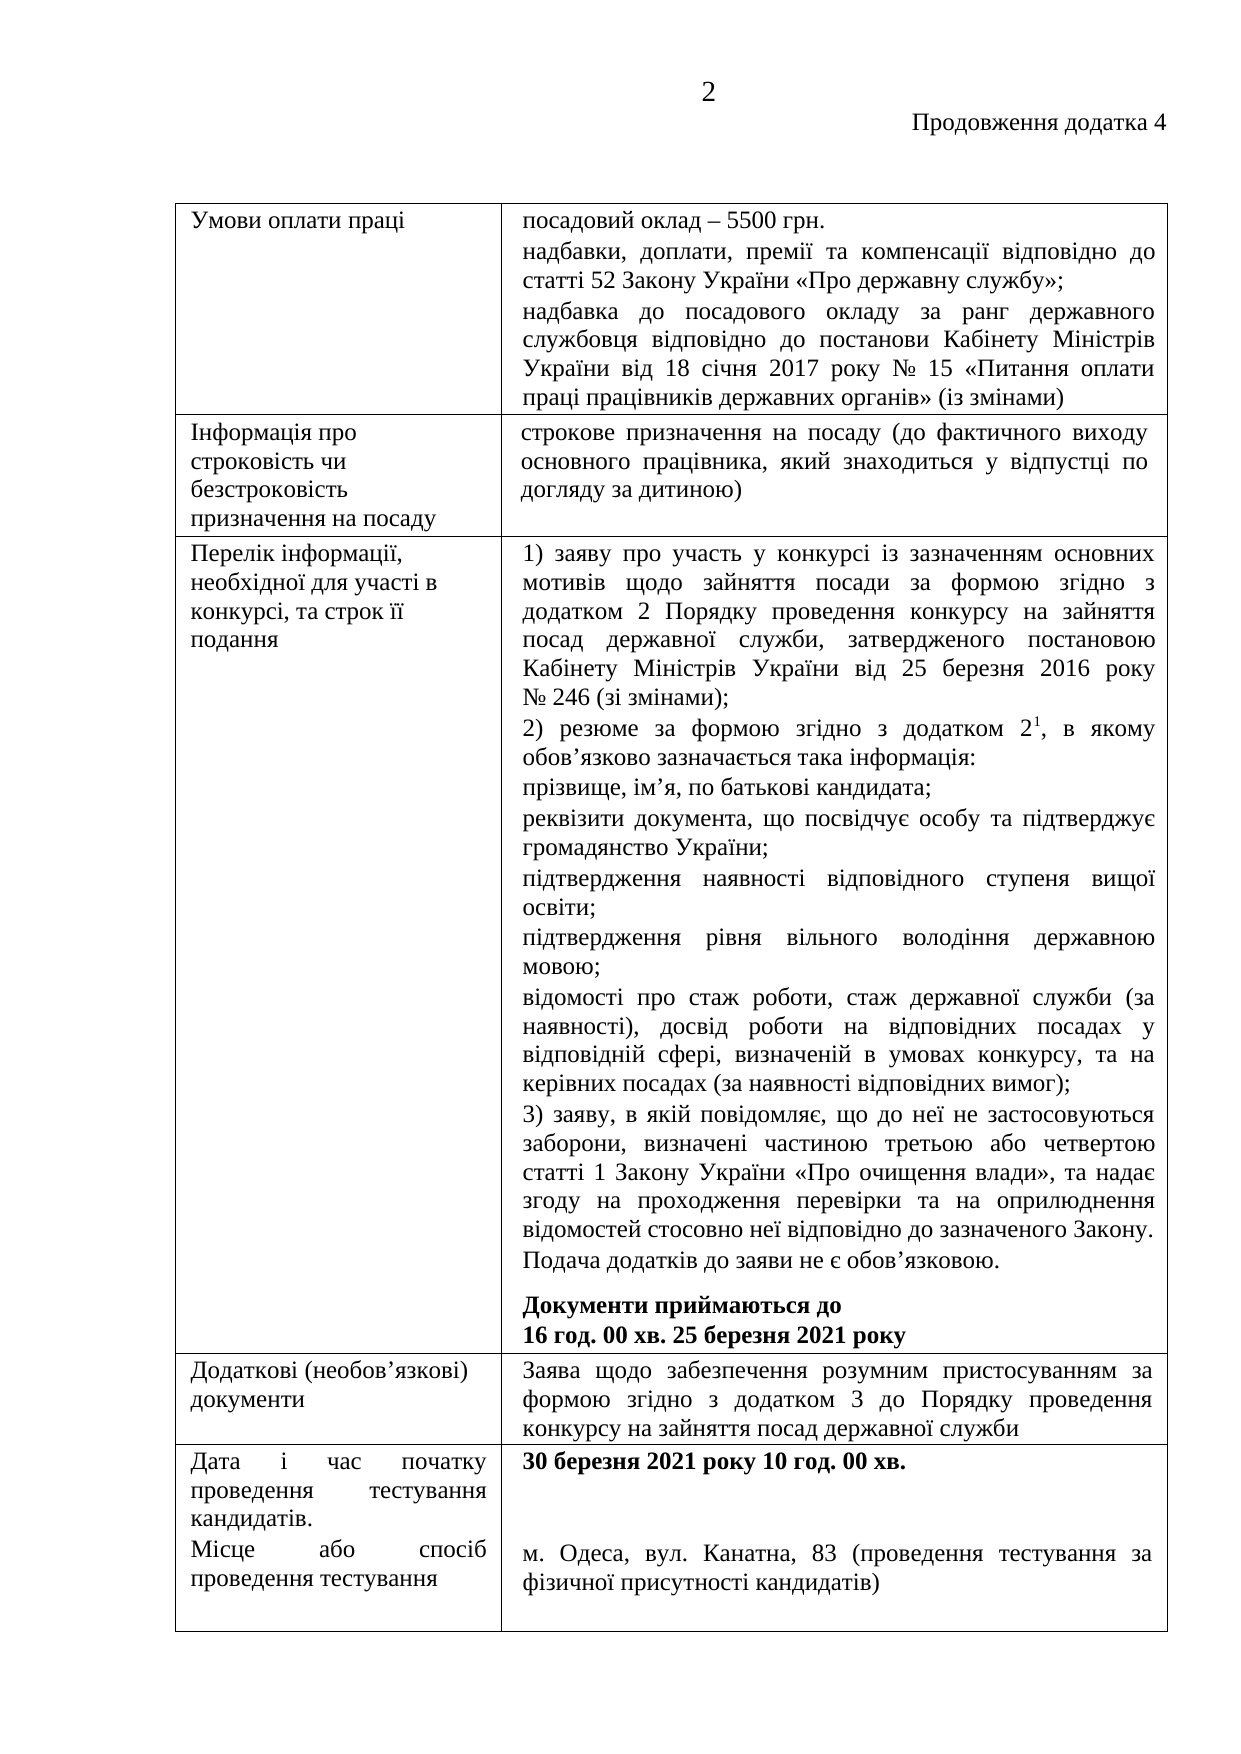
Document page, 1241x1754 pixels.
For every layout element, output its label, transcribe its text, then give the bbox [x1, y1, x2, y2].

table_cell Заява щодо забезпечення розумним пристосуванням за формою згідно з додатком 3 до Порядку проведення конкурсу на зайняття посад державної служби [502, 1354, 1167, 1443]
table_cell строкове призначення на посаду (до фактичного виходу основного працівника, який знаходиться у відпустці по догляду за дитиною) [502, 415, 1167, 536]
table_cell Інформація про строковість чи безстроковість призначення на посаду [176, 415, 501, 536]
table_cell Додаткові (необов’язкові) документи [176, 1354, 501, 1443]
table_cell Перелік інформації, необхідної для участі в конкурсі, та строк її подання [176, 537, 501, 1353]
table_header Умови оплати праці [176, 204, 501, 414]
table_cell 30 березня 2021 року 10 год. 00 хв. м. Одеса, вул. Канатна, 83 (проведення тестування за фізичної присутності кандидатів) [502, 1445, 1167, 1631]
table_header посадовий оклад – 5500 грн. надбавки, доплати, премії та компенсації відповідно до статті 52 Закону України «Про державну службу»; надбавка до посадового окладу за ранг державного службовця відповідно до постанови Кабінету Міністрів України від 18 січня 2017 року № 15 «Питання оплати праці працівників державних органів» (із змінами) [502, 204, 1167, 414]
table_cell 1) заяву про участь у конкурсі із зазначенням основних мотивів щодо зайняття посади за формою згідно з додатком 2 Порядку проведення конкурсу на зайняття посад державної служби, затвердженого постановою Кабінету Міністрів України від 25 березня 2016 року № 246 (зі змінами); 2) резюме за формою згідно з додатком 21, в якому обов’язково зазначається така інформація: прізвище, ім’я, по батькові кандидата; реквізити документа, що посвідчує особу та підтверджує громадянство України; підтвердження наявності відповідного ступеня вищої освіти; підтвердження рівня вільного володіння державною мовою; відомості про стаж роботи, стаж державної служби (за наявності), досвід роботи на відповідних посадах у відповідній сфері, визначеній в умовах конкурсу, та на керівних посадах (за наявності відповідних вимог); 3) заяву, в якій повідомляє, що до неї не застосовуються заборони, визначені частиною третьою або четвертою статті 1 Закону України «Про очищення влади», та надає згоду на проходження перевірки та на оприлюднення відомостей стосовно неї відповідно до зазначеного Закону. Подача додатків до заяви не є обов’язковою. Документи приймаються до 16 год. 00 хв. 25 березня 2021 року [502, 537, 1167, 1353]
table_cell Дата і час початку проведення тестування кандидатів. Місце або спосіб проведення тестування [176, 1445, 501, 1631]
